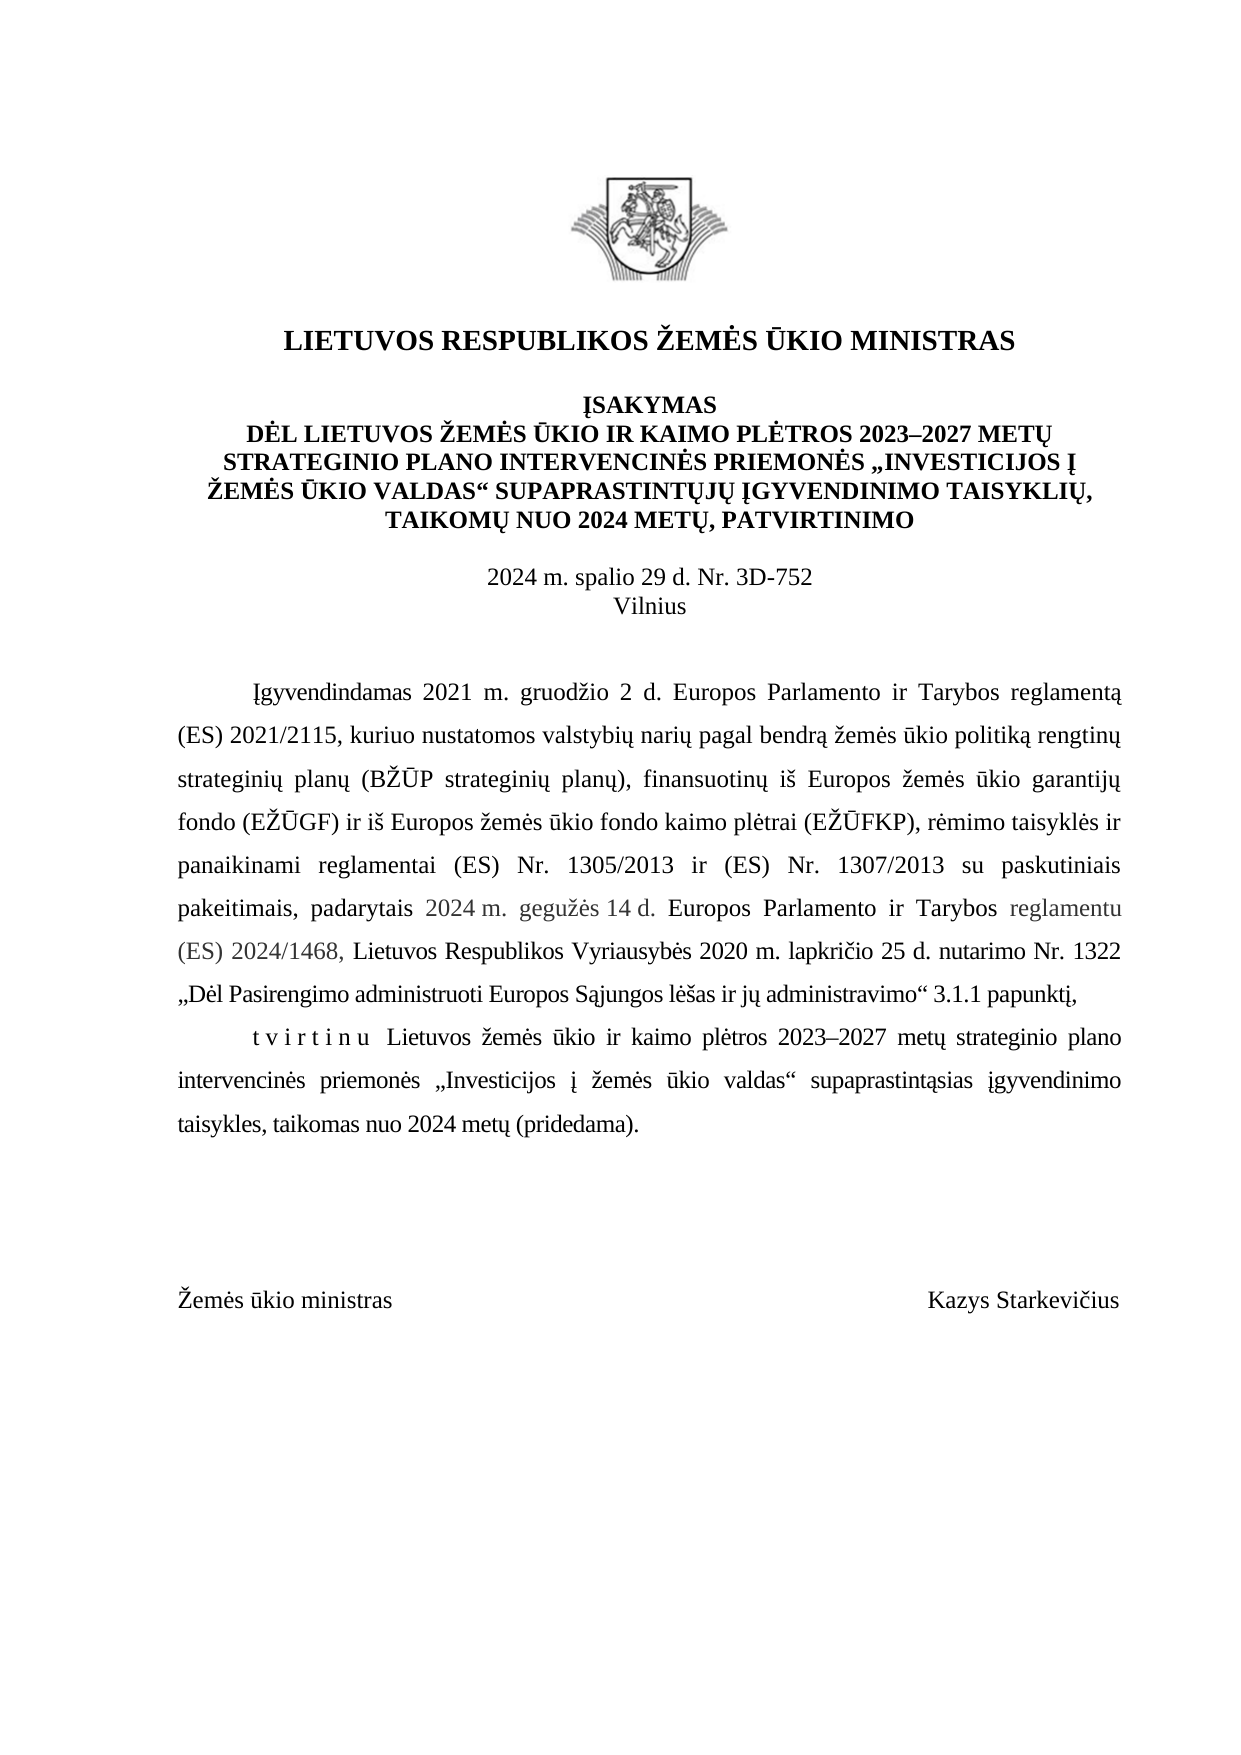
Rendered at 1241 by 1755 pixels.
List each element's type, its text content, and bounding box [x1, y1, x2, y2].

text 2024 m. spalio 29 d. Nr. 3D-752 [177, 562, 1122, 591]
text Įgyvendindamas 2021 m. gruodžio 2 d. Europos Parlamento ir Tarybos reglamentą (ES) 2021/2115, kuriuo nustatomos valstybių narių pagal bendrą žemės ūkio politiką rengtinų strateginių planų (BŽŪP strateginių planų), finansuotinų iš Europos žemės ūkio garantijų fondo (EŽŪGF) ir iš Europos žemės ūkio fondo kaimo plėtrai (EŽŪFKP), rėmimo taisyklės ir panaikinami reglamentai (ES) Nr. 1305/2013 ir (ES) Nr. 1307/2013 su paskutiniais pakeitimais, padarytais 2024 m. gegužės 14 d. Europos Parlamento ir Tarybos reglamentu (ES) 2024/1468, Lietuvos Respublikos Vyriausybės 2020 m. lapkričio 25 d. nutarimo Nr. 1322 „Dėl Pasirengimo administruoti Europos Sąjungos lėšas ir jų administravimo“ 3.1.1 papunktį, [177, 677, 1122, 1008]
text ĮSAKYMAS [177, 390, 1122, 419]
text LIETUVOS RESPUBLIKOS ŽEMĖS ŪKIO MINISTRAS [177, 323, 1122, 356]
text Vilnius [177, 591, 1122, 620]
text Žemės ūkio ministras Kazys Starkevičius [177, 1285, 1122, 1314]
text DĖL LIETUVOS ŽEMĖS ŪKIO IR KAIMO PLĖTROS 2023–2027 METŲ STRATEGINIO PLANO INTERVENCINĖS PRIEMONĖS „Investicijos į žemės ūkio vALDAS“ SUPAPRASTINTŲJŲ ĮGYVENDINIMO TAISYKLIŲ, TAIKOMŲ NUO 2024 METŲ, PATVIRTINIMO [177, 419, 1122, 534]
text tvirtinu Lietuvos žemės ūkio ir kaimo plėtros 2023–2027 metų strateginio plano intervencinės priemonės „Investicijos į žemės ūkio valdas“ supaprastintąsias įgyvendinimo taisykles, taikomas nuo 2024 metų (pridedama). [177, 1022, 1122, 1137]
